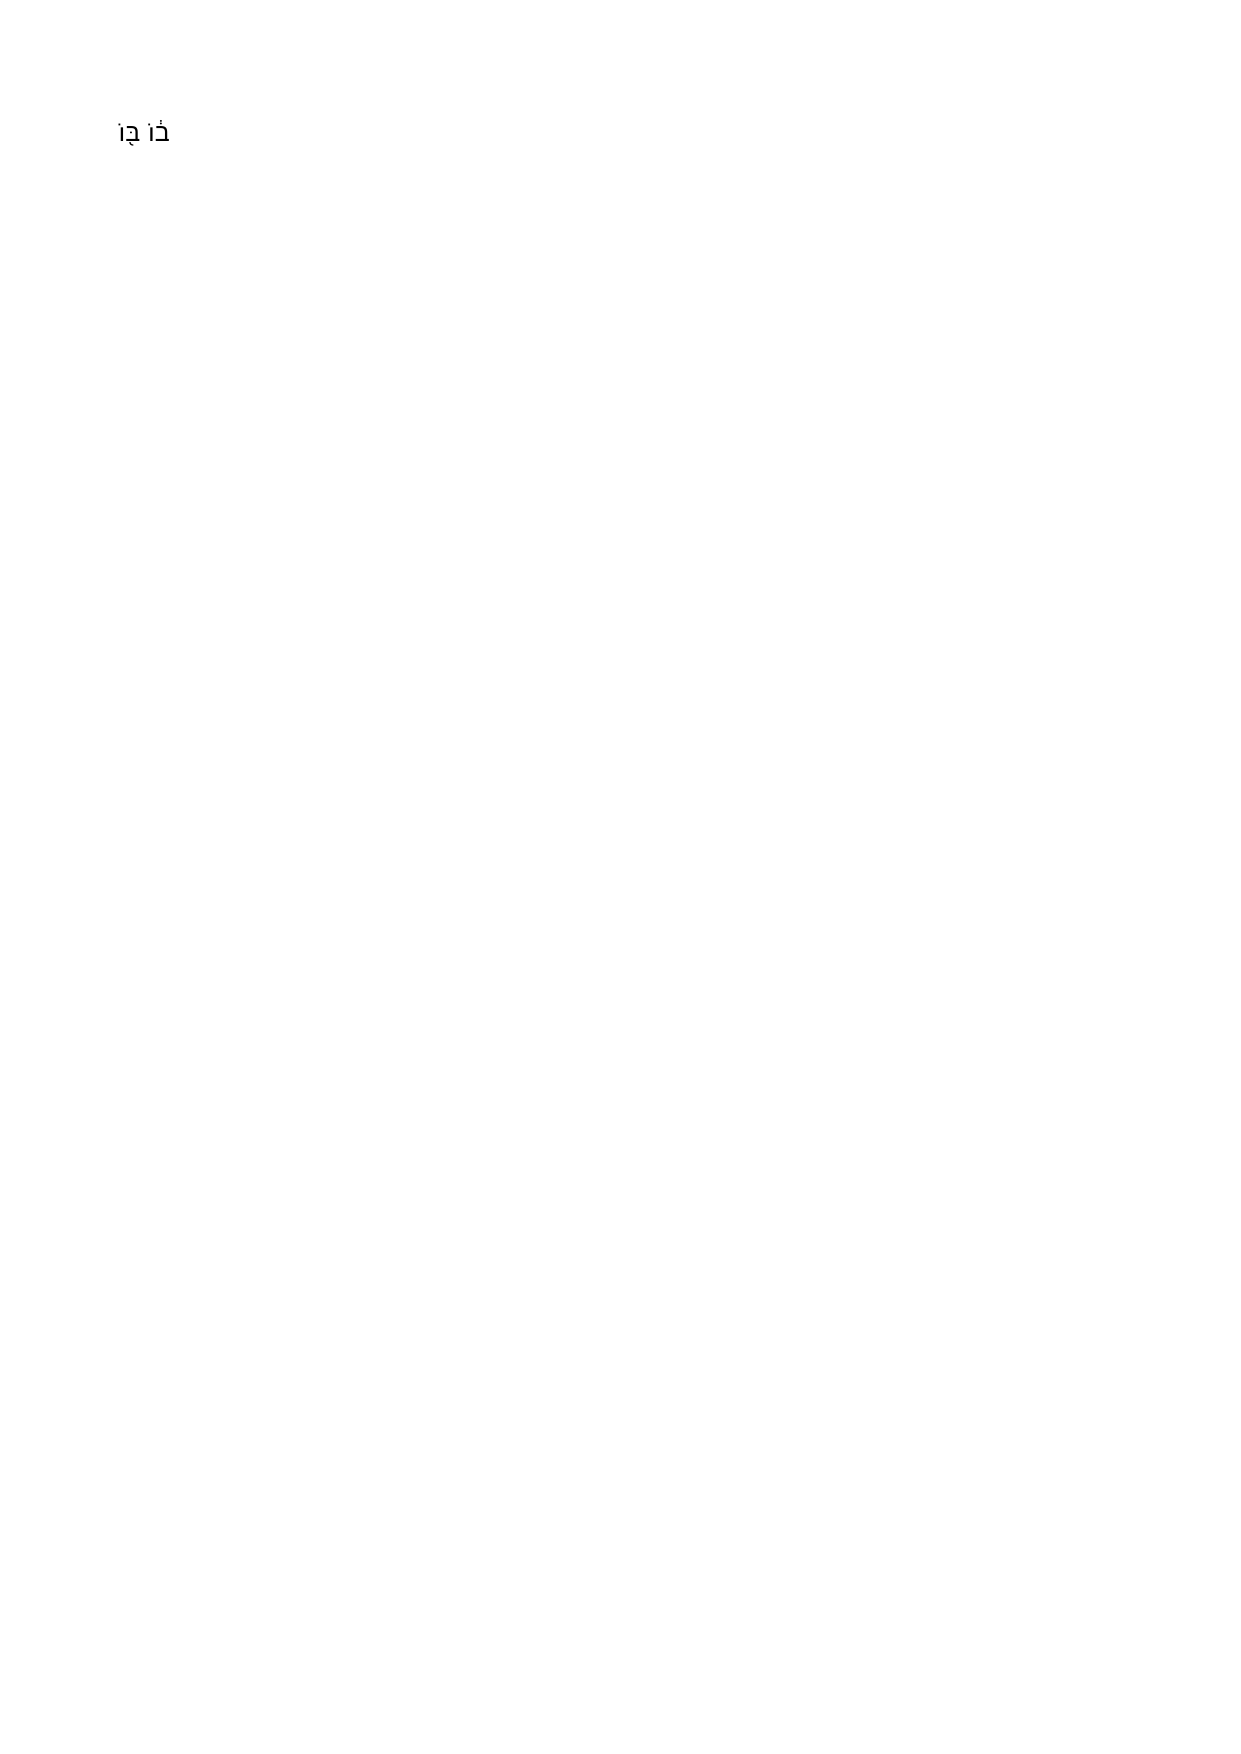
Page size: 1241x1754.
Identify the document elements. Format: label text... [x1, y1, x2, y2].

text ב֔וֹ בּ֖וֹ [118, 118, 1122, 147]
